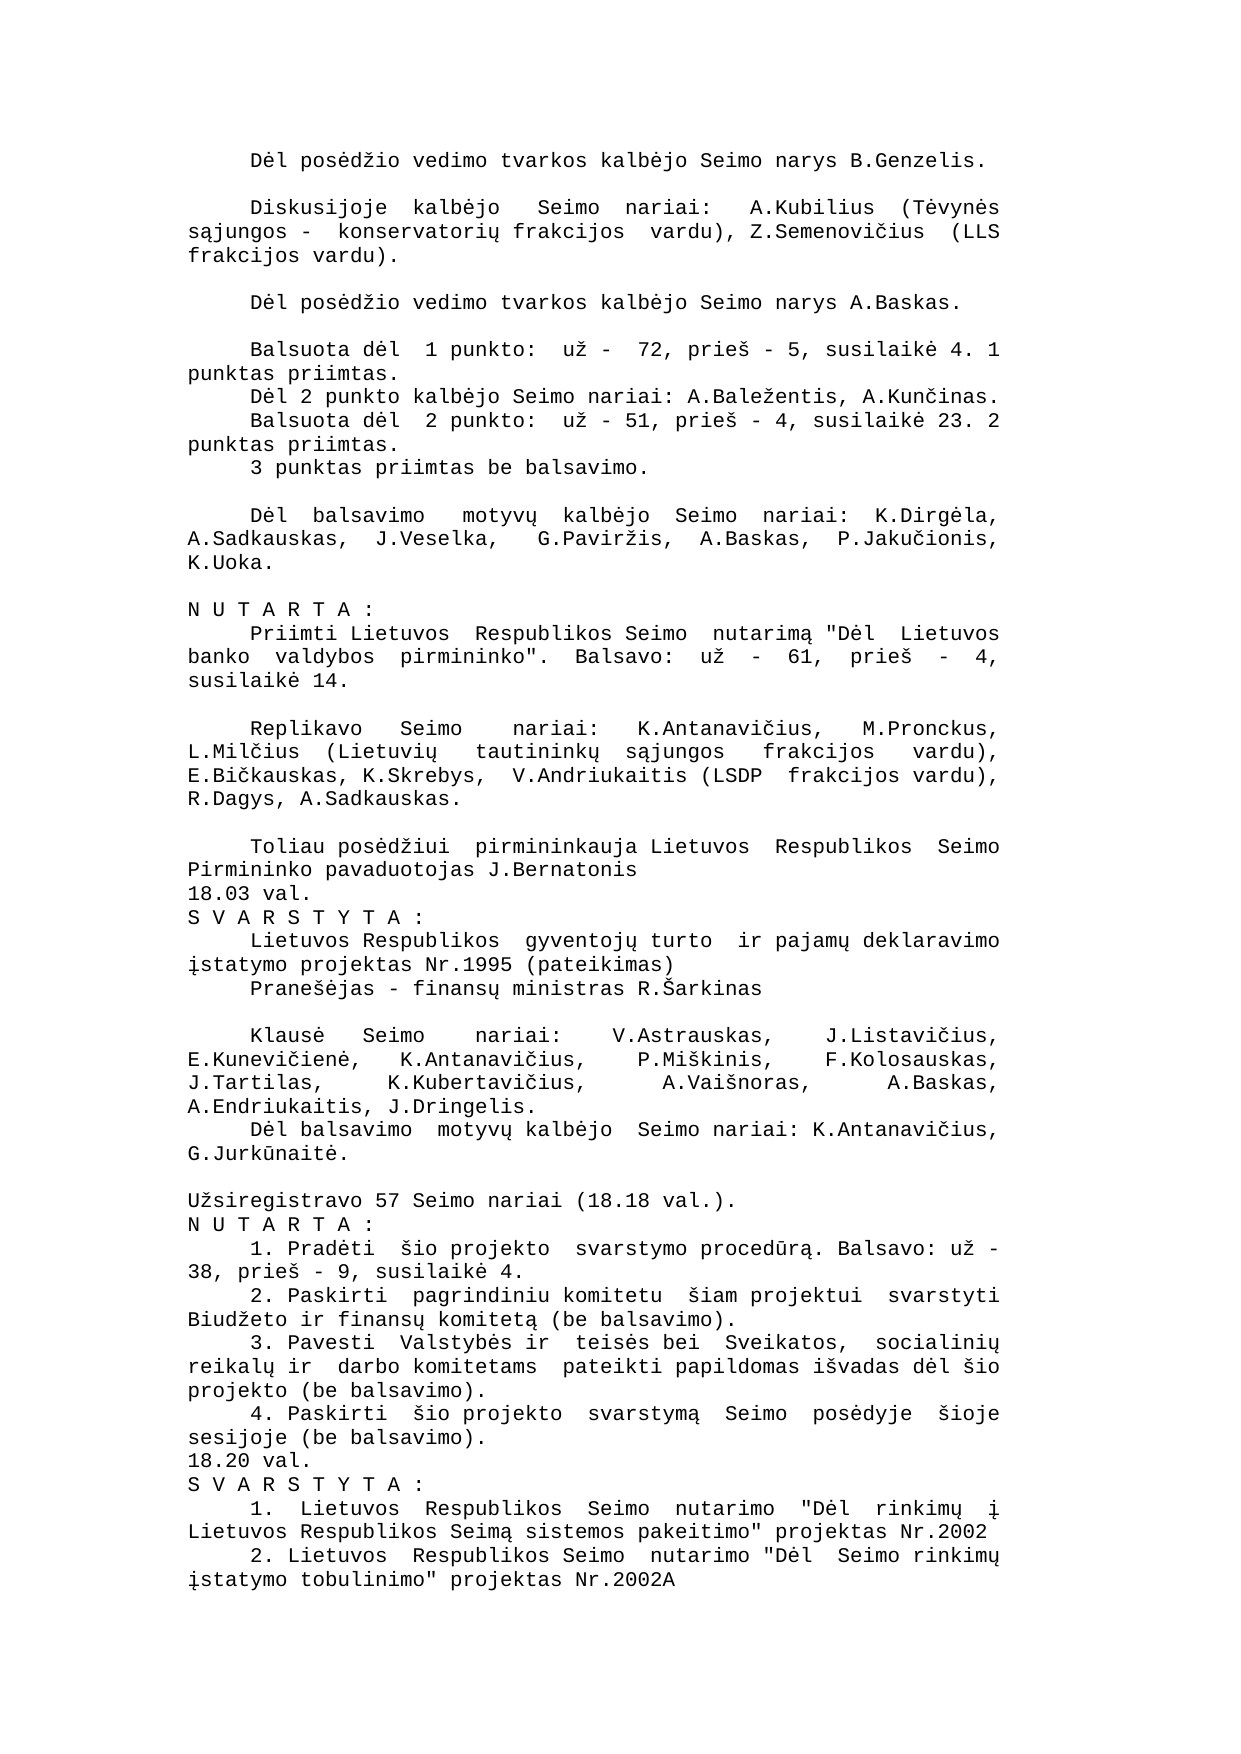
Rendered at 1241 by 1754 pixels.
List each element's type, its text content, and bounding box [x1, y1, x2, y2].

text Biudžeto ir finansų komitetą (be balsavimo). [187, 1309, 1053, 1332]
text punktas priimtas. [187, 434, 1053, 457]
text Dėl balsavimo motyvų kalbėjo Seimo nariai: K.Dirgėla, [187, 505, 1053, 528]
text L.Milčius (Lietuvių tautininkų sąjungos frakcijos vardu), [187, 741, 1053, 765]
text S V A R S T Y T A : [187, 907, 1053, 930]
text 38, prieš - 9, susilaikė 4. [187, 1261, 1053, 1285]
text Lietuvos Respublikos gyventojų turto ir pajamų deklaravimo [187, 930, 1053, 954]
text K.Uoka. [187, 552, 1053, 576]
text Dėl 2 punkto kalbėjo Seimo nariai: A.Baležentis, A.Kunčinas. [187, 386, 1053, 410]
text 18.03 val. [187, 883, 1053, 907]
text A.Endriukaitis, J.Dringelis. [187, 1096, 1053, 1119]
text Balsuota dėl 1 punkto: už - 72, prieš - 5, susilaikė 4. 1 [187, 339, 1053, 363]
text sesijoje (be balsavimo). [187, 1427, 1053, 1451]
text reikalų ir darbo komitetams pateikti papildomas išvadas dėl šio [187, 1356, 1053, 1379]
text Dėl posėdžio vedimo tvarkos kalbėjo Seimo narys B.Genzelis. [187, 150, 1053, 174]
text S V A R S T Y T A : [187, 1474, 1053, 1498]
text sąjungos - konservatorių frakcijos vardu), Z.Semenovičius (LLS [187, 221, 1053, 244]
text Balsuota dėl 2 punkto: už - 51, prieš - 4, susilaikė 23. 2 [187, 410, 1053, 434]
text 3. Pavesti Valstybės ir teisės bei Sveikatos, socialinių [187, 1332, 1053, 1356]
text Toliau posėdžiui pirmininkauja Lietuvos Respublikos Seimo [187, 836, 1053, 859]
text E.Bičkauskas, K.Skrebys, V.Andriukaitis (LSDP frakcijos vardu), [187, 765, 1053, 788]
text Lietuvos Respublikos Seimą sistemos pakeitimo" projektas Nr.2002 [187, 1521, 1053, 1545]
text A.Sadkauskas, J.Veselka, G.Paviržis, A.Baskas, P.Jakučionis, [187, 528, 1053, 552]
text Diskusijoje kalbėjo Seimo nariai: A.Kubilius (Tėvynės [187, 197, 1053, 221]
text Dėl posėdžio vedimo tvarkos kalbėjo Seimo narys A.Baskas. [187, 292, 1053, 316]
text projekto (be balsavimo). [187, 1379, 1053, 1403]
text E.Kunevičienė, K.Antanavičius, P.Miškinis, F.Kolosauskas, [187, 1048, 1053, 1072]
text Dėl balsavimo motyvų kalbėjo Seimo nariai: K.Antanavičius, [187, 1119, 1053, 1143]
text 2. Paskirti pagrindiniu komitetu šiam projektui svarstyti [187, 1285, 1053, 1309]
text Pirmininko pavaduotojas J.Bernatonis [187, 859, 1053, 883]
text įstatymo projektas Nr.1995 (pateikimas) [187, 954, 1053, 978]
text G.Jurkūnaitė. [187, 1143, 1053, 1167]
text 4. Paskirti šio projekto svarstymą Seimo posėdyje šioje [187, 1403, 1053, 1427]
text 2. Lietuvos Respublikos Seimo nutarimo "Dėl Seimo rinkimų [187, 1545, 1053, 1569]
text frakcijos vardu). [187, 244, 1053, 268]
text 18.20 val. [187, 1451, 1053, 1474]
text banko valdybos pirmininko". Balsavo: už - 61, prieš - 4, [187, 647, 1053, 670]
text Pranešėjas - finansų ministras R.Šarkinas [187, 978, 1053, 1001]
text J.Tartilas, K.Kubertavičius, A.Vaišnoras, A.Baskas, [187, 1072, 1053, 1096]
text 1. Pradėti šio projekto svarstymo procedūrą. Balsavo: už - [187, 1238, 1053, 1261]
text susilaikė 14. [187, 670, 1053, 694]
text N U T A R T A : [187, 1214, 1053, 1238]
text Klausė Seimo nariai: V.Astrauskas, J.Listavičius, [187, 1025, 1053, 1048]
text punktas priimtas. [187, 363, 1053, 386]
text Replikavo Seimo nariai: K.Antanavičius, M.Pronckus, [187, 717, 1053, 741]
text N U T A R T A : [187, 599, 1053, 623]
text R.Dagys, A.Sadkauskas. [187, 788, 1053, 812]
text Priimti Lietuvos Respublikos Seimo nutarimą "Dėl Lietuvos [187, 623, 1053, 647]
text Užsiregistravo 57 Seimo nariai (18.18 val.). [187, 1190, 1053, 1214]
text 3 punktas priimtas be balsavimo. [187, 457, 1053, 481]
text 1. Lietuvos Respublikos Seimo nutarimo "Dėl rinkimų į [187, 1498, 1053, 1521]
text įstatymo tobulinimo" projektas Nr.2002A [187, 1569, 1053, 1592]
